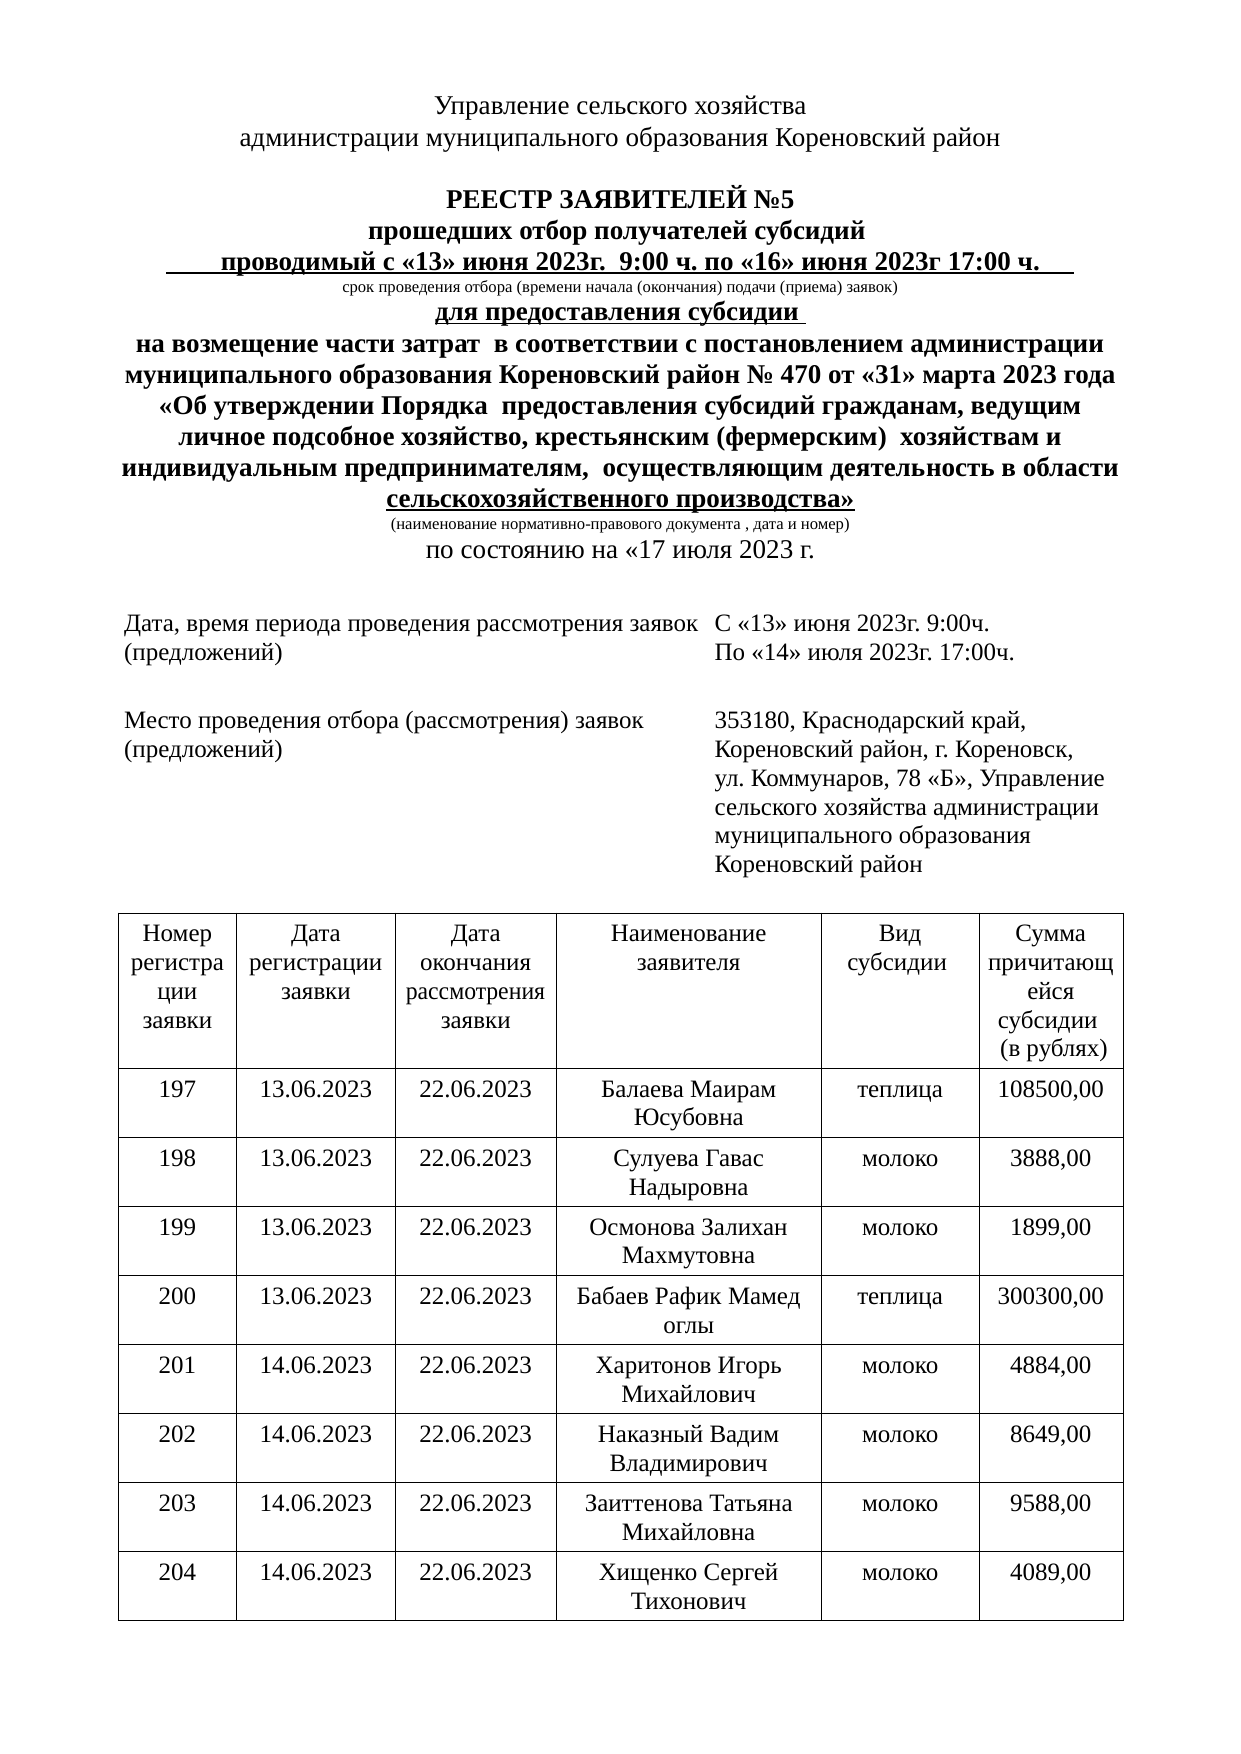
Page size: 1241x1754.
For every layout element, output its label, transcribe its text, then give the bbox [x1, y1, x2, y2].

table_cell 22.06.2023 [396, 1552, 556, 1620]
table_cell 22.06.2023 [396, 1483, 556, 1551]
text проводимый с «13» июня 2023г. 9:00 ч. по «16» июня 2023г 17:00 ч. [118, 245, 1122, 276]
table_cell молоко [822, 1207, 979, 1275]
table_cell Бабаев Рафик Мамед оглы [557, 1276, 821, 1344]
text срок проведения отбора (времени начала (окончания) подачи (приема) заявок) [118, 276, 1122, 296]
table_cell 203 [119, 1483, 236, 1551]
table_cell 300300,00 [980, 1276, 1123, 1344]
table_cell 198 [119, 1138, 236, 1206]
table_cell 13.06.2023 [237, 1276, 395, 1344]
table_cell Хищенко Сергей Тихонович [557, 1552, 821, 1620]
table_cell молоко [822, 1414, 979, 1482]
table_cell Место проведения отбора (рассмотрения) заявок (предложений) [118, 671, 708, 884]
table_cell 108500,00 [980, 1069, 1123, 1137]
table_cell 14.06.2023 [237, 1345, 395, 1413]
table_cell 22.06.2023 [396, 1207, 556, 1275]
table_header Сумма причитающейся субсидии (в рублях) [980, 914, 1123, 1068]
table_cell 201 [119, 1345, 236, 1413]
table_cell 3888,00 [980, 1138, 1123, 1206]
table_cell молоко [822, 1138, 979, 1206]
table_cell 8649,00 [980, 1414, 1123, 1482]
table_cell 22.06.2023 [396, 1414, 556, 1482]
table_cell 202 [119, 1414, 236, 1482]
table_cell молоко [822, 1552, 979, 1620]
table_cell теплица [822, 1276, 979, 1344]
table_cell 13.06.2023 [237, 1069, 395, 1137]
table_cell Наказный Вадим Владимирович [557, 1414, 821, 1482]
table_cell теплица [822, 1069, 979, 1137]
table_cell молоко [822, 1345, 979, 1413]
table_cell 14.06.2023 [237, 1483, 395, 1551]
table_cell 204 [119, 1552, 236, 1620]
table_header Дата, время периода проведения рассмотрения заявок (предложений) [118, 602, 708, 671]
table_cell 14.06.2023 [237, 1552, 395, 1620]
text администрации муниципального образования Кореновский район [118, 121, 1122, 152]
table_cell 13.06.2023 [237, 1138, 395, 1206]
text прошедших отбор получателей субсидий [118, 214, 1122, 245]
table_header Наименование заявителя [557, 914, 821, 1068]
table_cell молоко [822, 1483, 979, 1551]
text для предоставления субсидии [118, 296, 1122, 327]
table_cell 197 [119, 1069, 236, 1137]
table_cell Заиттенова Татьяна Михайловна [557, 1483, 821, 1551]
table_cell 199 [119, 1207, 236, 1275]
text РЕЕСТР ЗАЯВИТЕЛЕЙ №5 [118, 183, 1122, 214]
table_cell Балаева Маирам Юсубовна [557, 1069, 821, 1137]
table_cell 9588,00 [980, 1483, 1123, 1551]
table_cell 22.06.2023 [396, 1345, 556, 1413]
table_cell 13.06.2023 [237, 1207, 395, 1275]
table_cell 14.06.2023 [237, 1414, 395, 1482]
table_cell 353180, Краснодарский край, Кореновский район, г. Кореновск, ул. Коммунаров, 78 «Б», Управление сельского хозяйства администрации муниципального образования Кореновский район [709, 671, 1128, 884]
table_cell Харитонов Игорь Михайлович [557, 1345, 821, 1413]
table_header Вид субсидии [822, 914, 979, 1068]
table_cell Осмонова Залихан Махмутовна [557, 1207, 821, 1275]
table_header С «13» июня 2023г. 9:00ч. По «14» июля 2023г. 17:00ч. [709, 602, 1128, 671]
table_cell Сулуева Гавас Надыровна [557, 1138, 821, 1206]
table_cell 22.06.2023 [396, 1138, 556, 1206]
table_cell 1899,00 [980, 1207, 1123, 1275]
text Управление сельского хозяйства [118, 89, 1122, 121]
table_cell 4089,00 [980, 1552, 1123, 1620]
table_header Дата регистрации заявки [237, 914, 395, 1068]
table_cell 200 [119, 1276, 236, 1344]
table_cell 22.06.2023 [396, 1276, 556, 1344]
text (наименование нормативно-правового документа , дата и номер) [118, 513, 1122, 533]
table_header Дата окончания рассмотрения заявки [396, 914, 556, 1068]
table_header Номер регистрации заявки [119, 914, 236, 1068]
text на возмещение части затрат в соответствии с постановлением администрации муниципального образования Кореновский район № 470 от «31» марта 2023 года «Об утверждении Порядка предоставления субсидий гражданам, ведущим личное подсобное хозяйство, крестьянским (фермерским) хозяйствам и индивидуальным предпринимателям, осуществляющим деятельность в области сельскохозяйственного производства» [118, 327, 1122, 513]
table_cell 22.06.2023 [396, 1069, 556, 1137]
text по состоянию на «17 июля 2023 г. [118, 533, 1122, 564]
table_cell 4884,00 [980, 1345, 1123, 1413]
